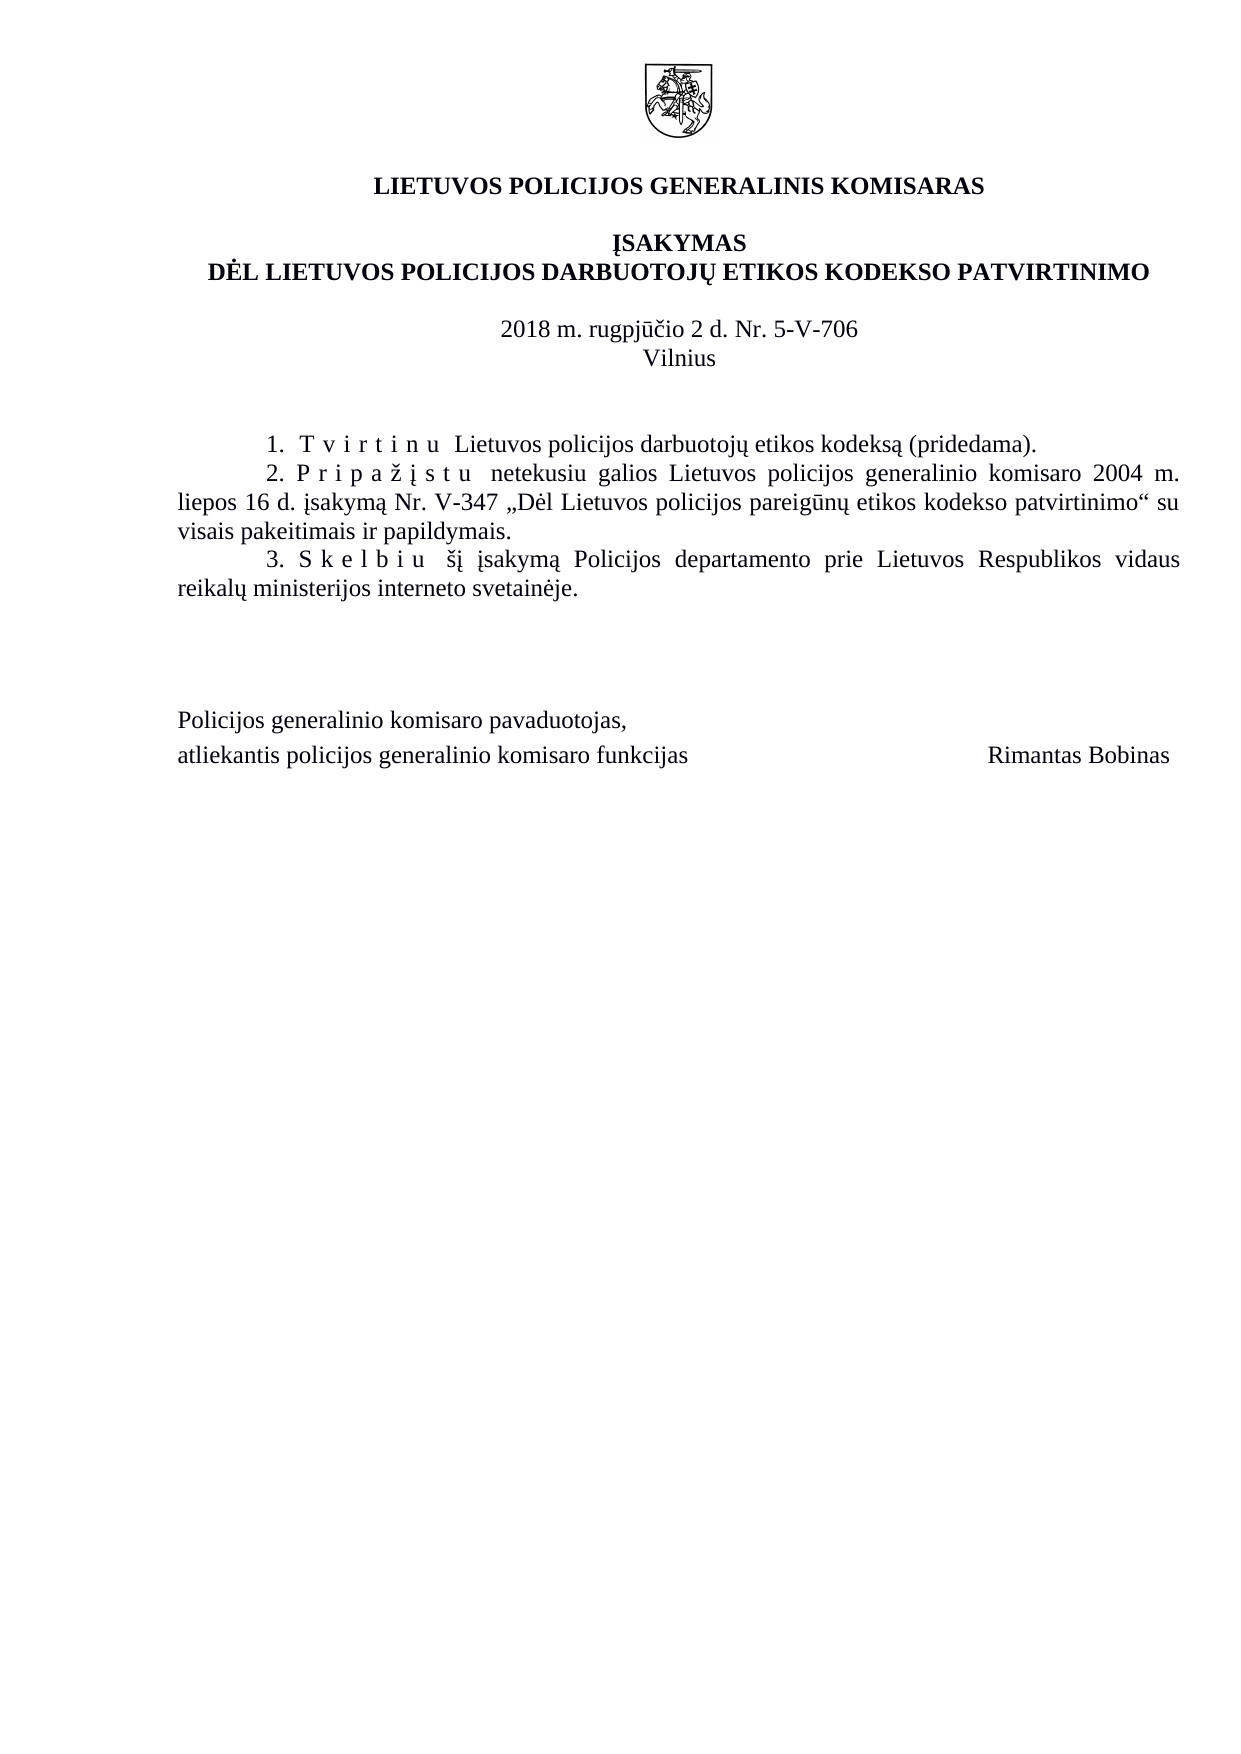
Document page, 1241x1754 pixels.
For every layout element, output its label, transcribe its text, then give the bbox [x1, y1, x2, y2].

text atliekantis policijos generalinio komisaro funkcijas Rimantas Bobinas [177, 740, 1181, 769]
text ĮSAKYMAS [177, 228, 1181, 257]
text 2. Pripažįstu netekusiu galios Lietuvos policijos generalinio komisaro 2004 m. liepos 16 d. įsakymą Nr. V-347 „Dėl Lietuvos policijos pareigūnų etikos kodekso patvirtinimo“ su visais pakeitimais ir papildymais. [177, 458, 1181, 544]
text 2018 m. rugpjūčio 2 d. Nr. 5-V-706 [177, 314, 1181, 343]
text 1. Tvirtinu Lietuvos policijos darbuotojų etikos kodeksą (pridedama). [177, 429, 1181, 458]
text Policijos generalinio komisaro pavaduotojas, [177, 705, 1181, 734]
text 3. Skelbiu šį įsakymą Policijos departamento prie Lietuvos Respublikos vidaus reikalų ministerijos interneto svetainėje. [177, 544, 1181, 602]
text DĖL LIETUVOS POLICIJOS DARBUOTOJŲ ETIKOS KODEKSO PATVIRTINIMO [177, 257, 1181, 286]
text LIETUVOS POLICIJOS GENERALINIS KOMISARAS [177, 171, 1181, 199]
text Vilnius [177, 343, 1181, 372]
